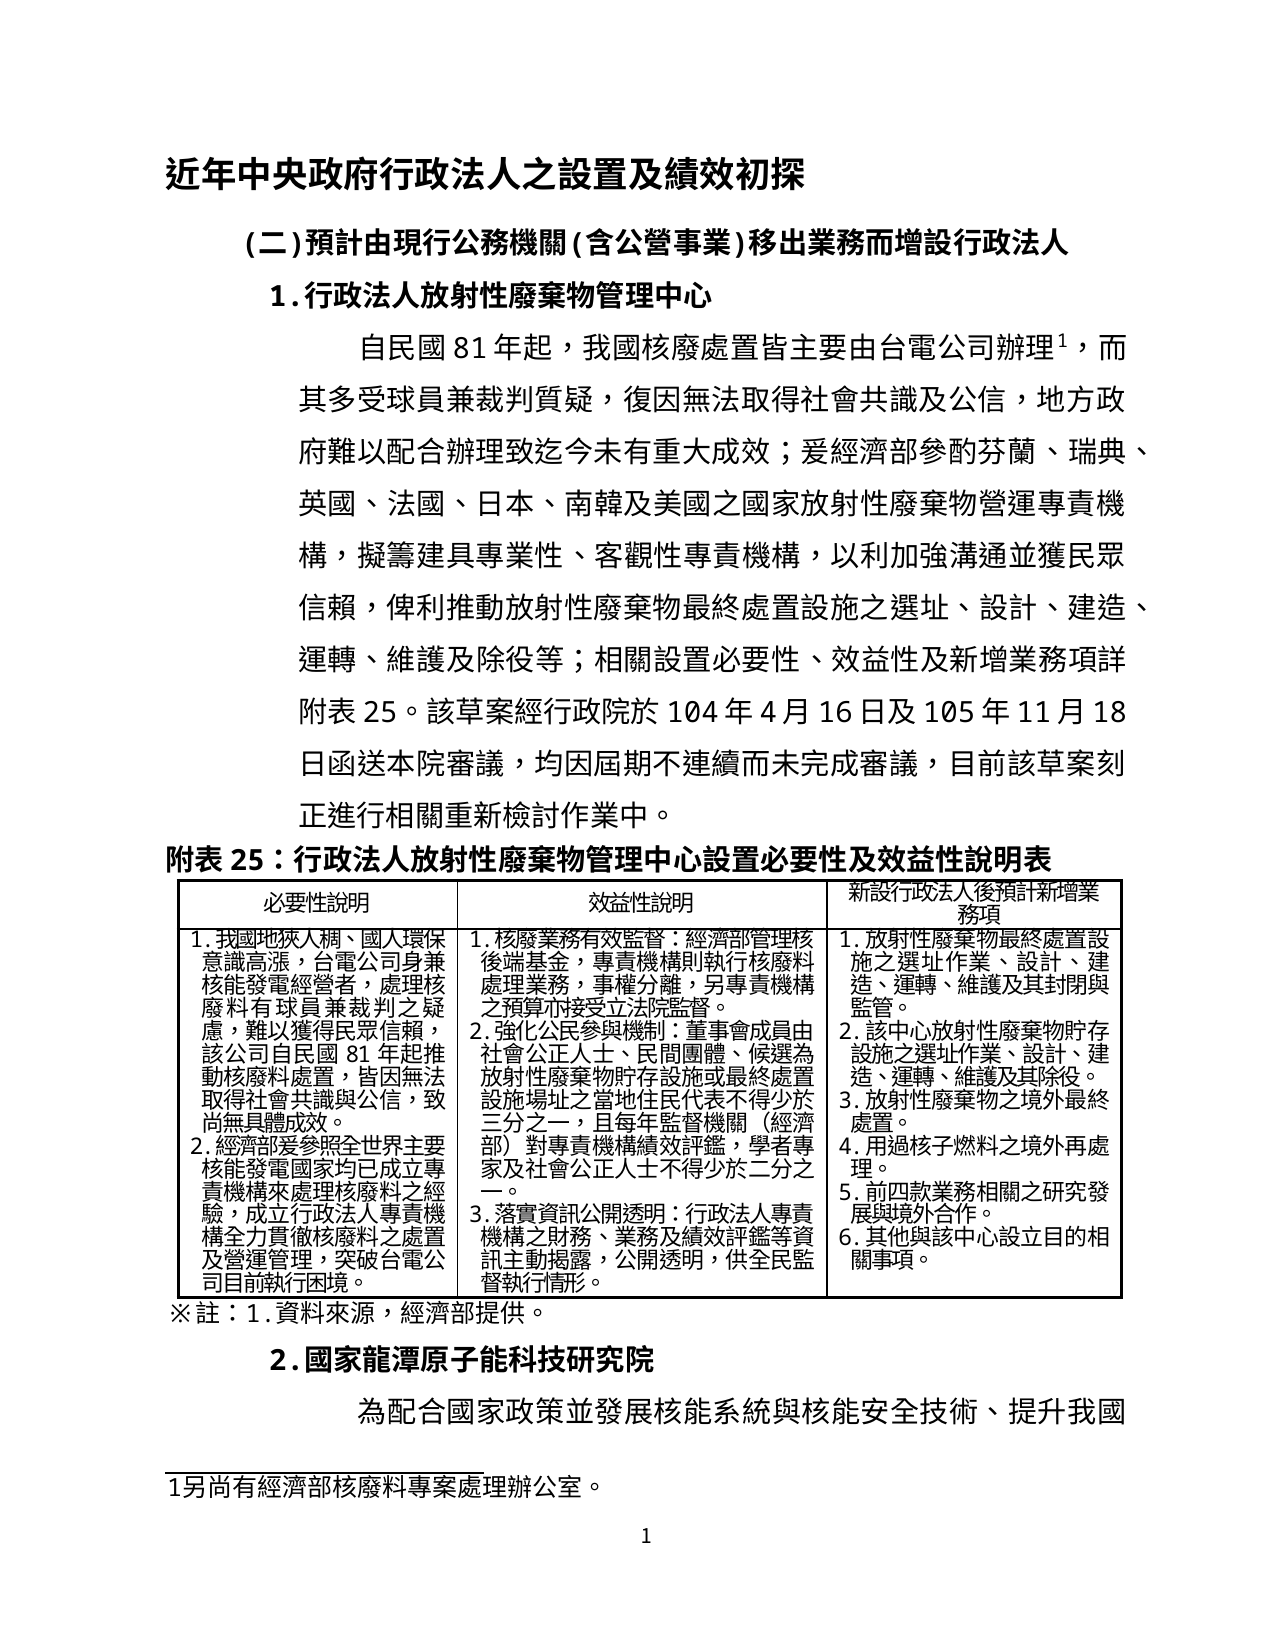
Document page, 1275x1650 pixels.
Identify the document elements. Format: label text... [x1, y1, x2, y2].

text 2.國家龍潭原子能科技研究院 [269, 1328, 1127, 1381]
table_header 新設行政法人後預計新增業務項 [828, 882, 1120, 928]
table_cell 1.核廢業務有效監督：經濟部管理核後端基金，專責機構則執行核廢料處理業務，事權分離，另專責機構之預算亦接受立法院監督。 2.強化公民參與機制：董事會成員由社會公正人士、民間團體、候選為放射性廢棄物貯存設施或最終處置設施場址之當地住民代表不得少於三分之一，且每年監督機關（經濟部）對專責機構績效評鑑，學者專家及社會公正人士不得少於二分之一。 3.落實資訊公開透明：行政法人專責機構之財務、業務及績效評鑑等資訊主動揭露，公開透明，供全民監督執行情形。 [458, 930, 826, 1296]
text 為配合國家政策並發展核能系統與核能安全技術、提升我國核能技術及協助確保核電安全營運及穩定供電，於民國57年成立核能研究所並由中山科學研究院代為運作；其後則持續發展核後端相關放射性廢棄物處理與處置、核設施除役等自主科技研發，並以放射性科技基礎，跨足核醫診斷與治療藥物及高階醫材開發。迄 77年核能研究所歸屬行政院原子能委員會，至90年則為配合綠色矽島及知識經濟發展方案，該所於既有基礎上再精進核能科技之發展外，並積極拓展其他產業領域之研發及應用；迄107年則配合政府組織改造政策，擬將核能研究所業務移出並規劃增設行政法人「國家龍潭原子能科技研究院」，相關設置必要性及主要職權變動詳附表26及27。查行政院107年11月8日第3625次院會通過「國家龍潭原子能科技研究院設置條例」草案，並於同日函送本院審議，惟經本院第9屆法案屆期不續審，嗣該設置條例草案再經行政院原子能委員會重新檢視並配合公職人員利益衝突迴避法修正後，已於109年1月13日再陳報行政院。 [269, 1381, 1127, 1433]
text 近年中央政府行政法人之設置及績效初探 [165, 148, 1142, 198]
text ※註：1.資料來源，經濟部提供。 [165, 1299, 1127, 1328]
text 自民國81年起，我國核廢處置皆主要由台電公司辦理，而其多受球員兼裁判質疑，復因無法取得社會共識及公信，地方政府難以配合辦理致迄今未有重大成效；爰經濟部參酌芬蘭、瑞典、英國、法國、日本、南韓及美國之國家放射性廢棄物營運專責機構，擬籌建具專業性、客觀性專責機構，以利加強溝通並獲民眾信賴，俾利推動放射性廢棄物最終處置設施之選址、設計、建造、運轉、維護及除役等；相關設置必要性、效益性及新增業務項詳附表25。該草案經行政院於104年4月16日及105年11月18日函送本院審議，均因屆期不連續而未完成審議，目前該草案刻正進行相關重新檢討作業中。 [269, 316, 1127, 837]
table_header 效益性說明 [458, 882, 826, 928]
table_cell 1.我國地狹人稠、國人環保意識高漲，台電公司身兼核能發電經營者，處理核廢料有球員兼裁判之疑慮，難以獲得民眾信賴，該公司自民國81年起推動核廢料處置，皆因無法取得社會共識與公信，致尚無具體成效。 2.經濟部爰參照全世界主要核能發電國家均已成立專責機構來處理核廢料之經驗，成立行政法人專責機構全力貫徹核廢料之處置及營運管理，突破台電公司目前執行困境。 [180, 930, 457, 1296]
table_header 必要性說明 [180, 882, 457, 928]
text 附表25：行政法人放射性廢棄物管理中心設置必要性及效益性說明表 [165, 837, 1127, 879]
text (二)預計由現行公務機關(含公營事業)移出業務而增設行政法人 [224, 212, 1127, 264]
text 1.行政法人放射性廢棄物管理中心 [269, 264, 1127, 316]
table_cell 1.放射性廢棄物最終處置設施之選址作業、設計、建造、運轉、維護及其封閉與監管。 2.該中心放射性廢棄物貯存設施之選址作業、設計、建造、運轉、維護及其除役。 3.放射性廢棄物之境外最終處置。 4.用過核子燃料之境外再處理。 5.前四款業務相關之研究發展與境外合作。 6.其他與該中心設立目的相關事項。 [828, 930, 1120, 1296]
text 另尚有經濟部核廢料專案處理辦公室。 [167, 1473, 1127, 1502]
